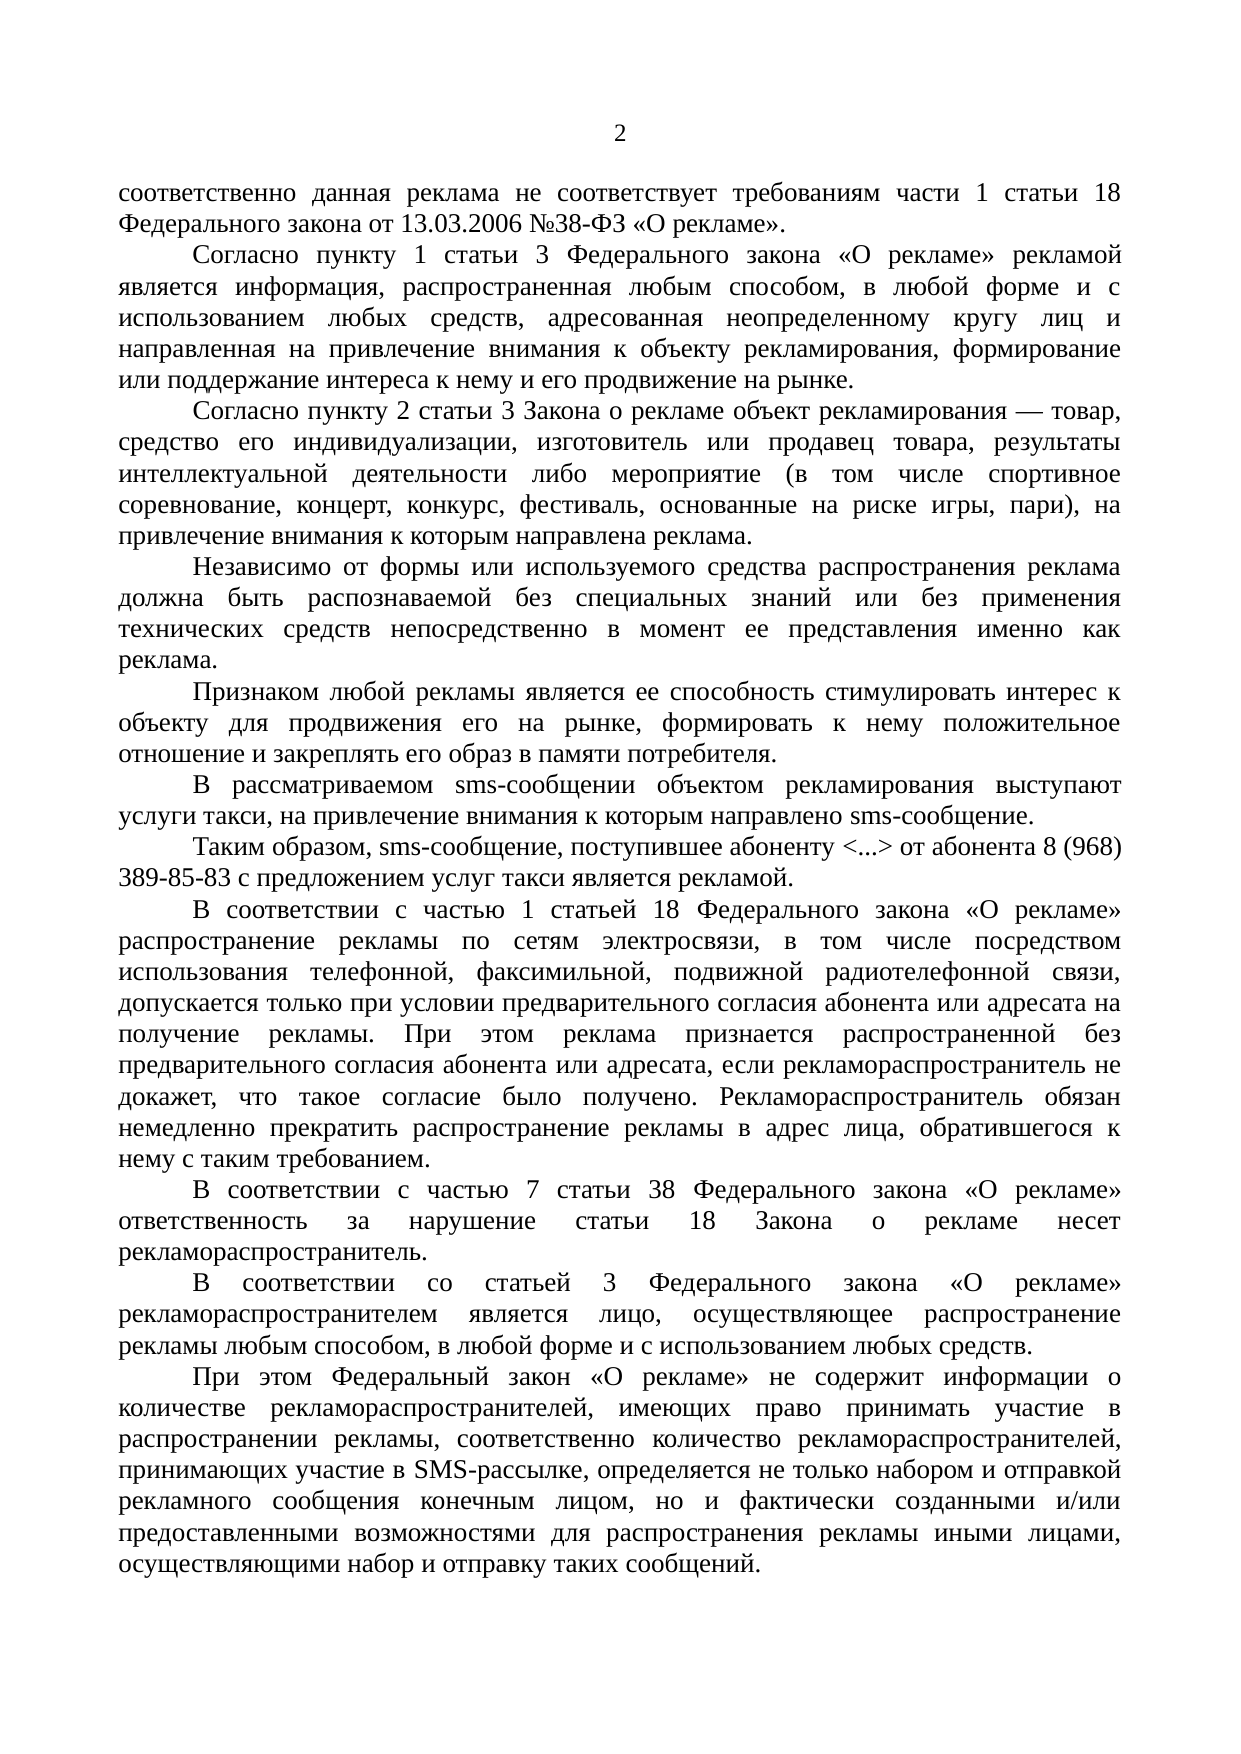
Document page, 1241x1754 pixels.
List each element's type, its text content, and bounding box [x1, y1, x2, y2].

text Согласно пункту 2 статьи 3 Закона о рекламе объект рекламирования — товар, средство его индивидуализации, изготовитель или продавец товара, результаты интеллектуальной деятельности либо мероприятие (в том числе спортивное соревнование, концерт, конкурс, фестиваль, основанные на риске игры, пари), на привлечение внимания к которым направлена реклама. [118, 394, 1122, 550]
text В соответствии с частью 1 статьей 18 Федерального закона «О рекламе» распространение рекламы по сетям электросвязи, в том числе посредством использования телефонной, факсимильной, подвижной радиотелефонной связи, допускается только при условии предварительного согласия абонента или адресата на получение рекламы. При этом реклама признается распространенной без предварительного согласия абонента или адресата, если рекламораспространитель не докажет, что такое согласие было получено. Рекламораспространитель обязан немедленно прекратить распространение рекламы в адрес лица, обратившегося к нему с таким требованием. [118, 893, 1122, 1173]
text Признаком любой рекламы является ее способность стимулировать интерес к объекту для продвижения его на рынке, формировать к нему положительное отношение и закреплять его образ в памяти потребителя. [118, 675, 1122, 768]
text Таким образом, sms-сообщение, поступившее абоненту <...> от абонента 8 (968) 389-85-83 с предложением услуг такси является рекламой. [118, 830, 1122, 893]
text Согласно пункту 1 статьи 3 Федерального закона «О рекламе» рекламой является информация, распространенная любым способом, в любой форме и с использованием любых средств, адресованная неопределенному кругу лиц и направленная на привлечение внимания к объекту рекламирования, формирование или поддержание интереса к нему и его продвижение на рынке. [118, 239, 1122, 394]
text При этом Федеральный закон «О рекламе» не содержит информации о количестве рекламораспространителей, имеющих право принимать участие в распространении рекламы, соответственно количество рекламораспространителей, принимающих участие в SMS-рассылке, определяется не только набором и отправкой рекламного сообщения конечным лицом, но и фактически созданными и/или предоставленными возможностями для распространения рекламы иными лицами, осуществляющими набор и отправку таких сообщений. [118, 1360, 1122, 1578]
text Независимо от формы или используемого средства распространения реклама должна быть распознаваемой без специальных знаний или без применения технических средств непосредственно в момент ее представления именно как реклама. [118, 550, 1122, 675]
text В соответствии со статьей 3 Федерального закона «О рекламе» рекламораспространителем является лицо, осуществляющее распространение рекламы любым способом, в любой форме и с использованием любых средств. [118, 1266, 1122, 1360]
text В соответствии с частью 7 статьи 38 Федерального закона «О рекламе» ответственность за нарушение статьи 18 Закона о рекламе несет рекламораспространитель. [118, 1173, 1122, 1266]
text В рассматриваемом sms-сообщении объектом рекламирования выступают услуги такси, на привлечение внимания к которым направлено sms-сообщение. [118, 768, 1122, 830]
text соответственно данная реклама не соответствует требованиям части 1 статьи 18 Федерального закона от 13.03.2006 №38-ФЗ «О рекламе». [118, 176, 1122, 239]
